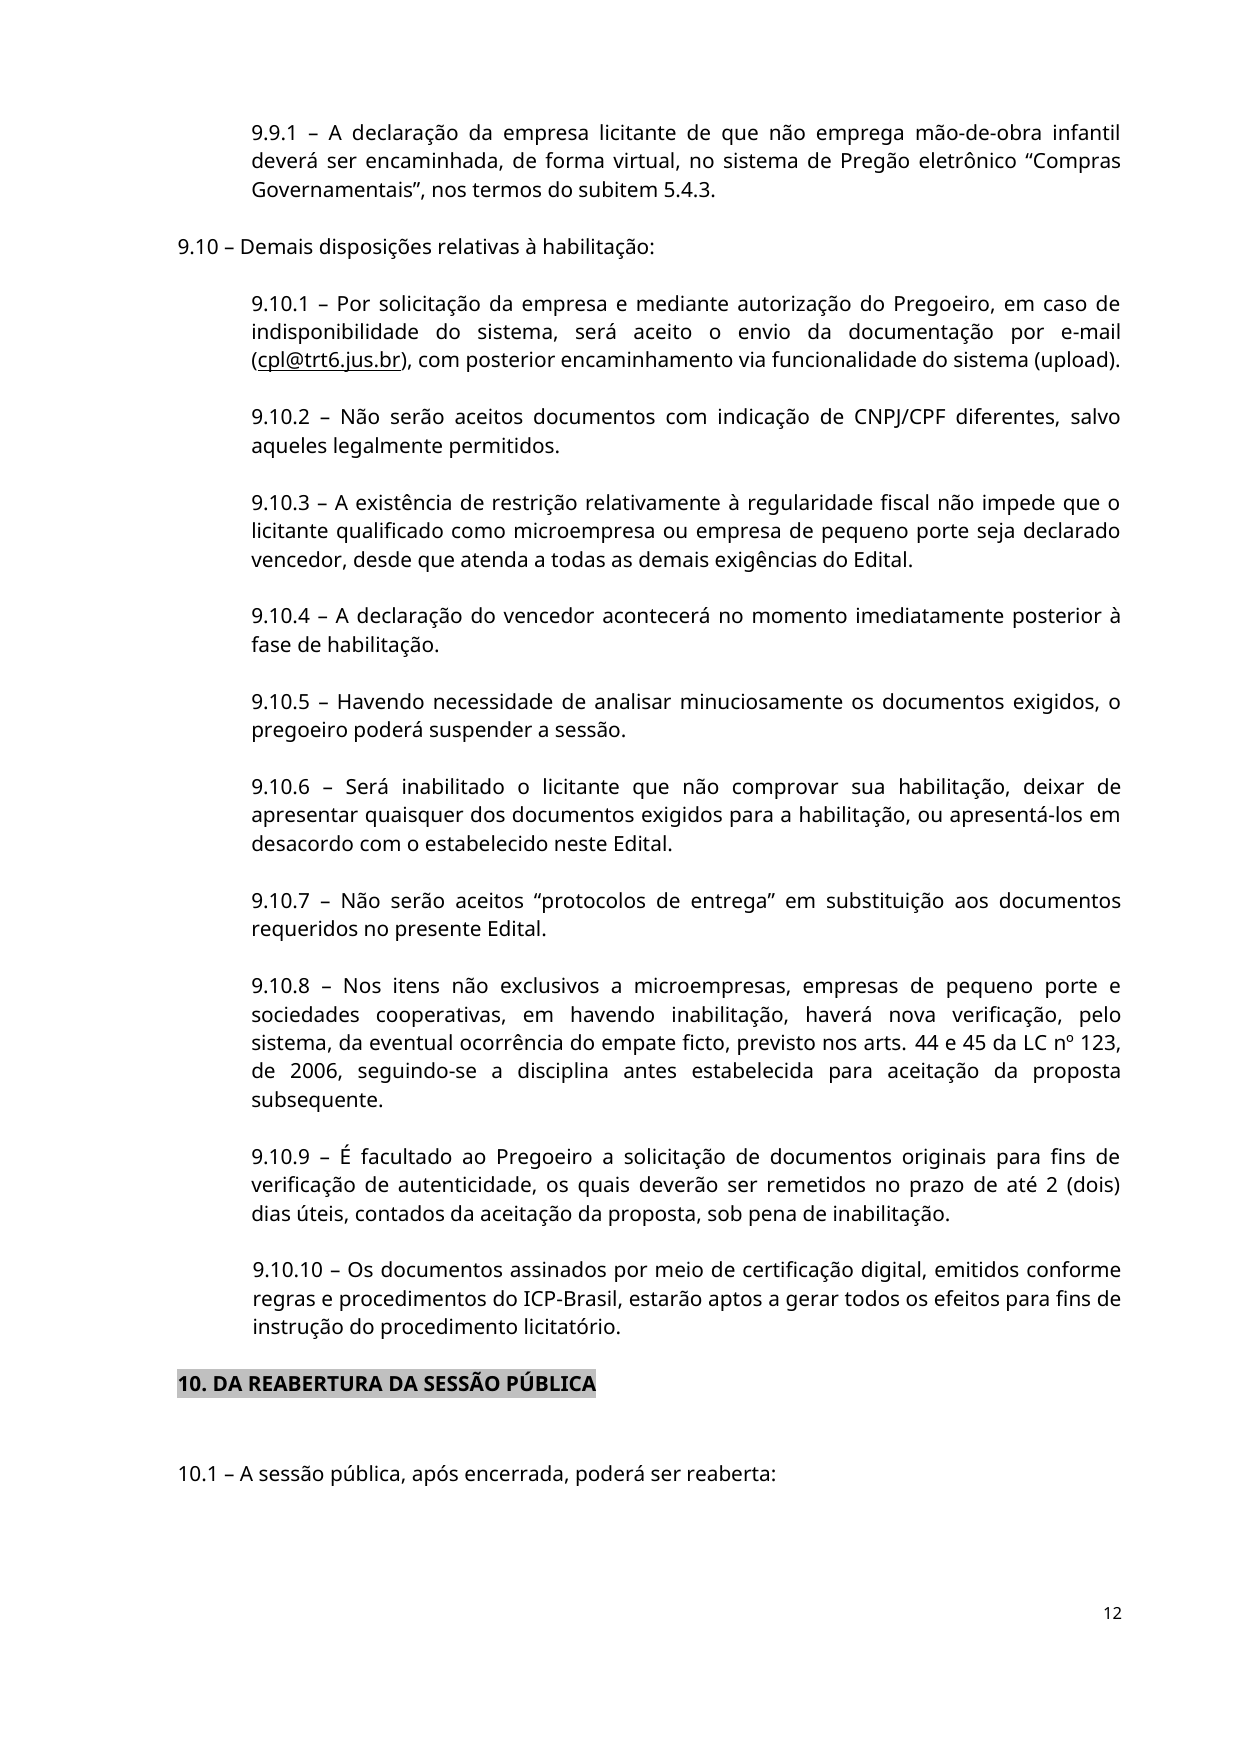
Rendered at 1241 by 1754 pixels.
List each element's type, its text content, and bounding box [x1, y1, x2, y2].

list 9.10.4 – A declaração do vencedor acontecerá no momento imediatamente posterior à fase de habilitação. [251, 602, 1122, 658]
text 9.10.5 – Havendo necessidade de analisar minuciosamente os documentos exigidos, o pregoeiro poderá suspender a sessão. [251, 687, 1122, 744]
text 9.10.9 – É facultado ao Pregoeiro a solicitação de documentos originais para fins de verificação de autenticidade, os quais deverão ser remetidos no prazo de até 2 (dois) dias úteis, contados da aceitação da proposta, sob pena de inabilitação. [251, 1142, 1122, 1227]
text 9.10 – Demais disposições relativas à habilitação: [177, 232, 1122, 260]
list 9.10.8 – Nos itens não exclusivos a microempresas, empresas de pequeno porte e sociedades cooperativas, em havendo inabilitação, haverá nova verificação, pelo sistema, da eventual ocorrência do empate ficto, previsto nos arts. 44 e 45 da LC nº 123, de 2006, seguindo-se a disciplina antes estabelecida para aceitação da proposta subsequente. [251, 971, 1122, 1113]
subtitle 10. DA REABERTURA DA SESSÃO PÚBLICA [177, 1369, 1122, 1398]
text 9.9.1 – A declaração da empresa licitante de que não emprega mão-de-obra infantil deverá ser encaminhada, de forma virtual, no sistema de Pregão eletrônico “Compras Governamentais”, nos termos do subitem 5.4.3. [251, 118, 1122, 203]
text 9.10.6 – Será inabilitado o licitante que não comprovar sua habilitação, deixar de apresentar quaisquer dos documentos exigidos para a habilitação, ou apresentá-los em desacordo com o estabelecido neste Edital. [251, 772, 1122, 857]
list 9.10.2 – Não serão aceitos documentos com indicação de CNPJ/CPF diferentes, salvo aqueles legalmente permitidos. [251, 402, 1122, 459]
text 9.10.1 – Por solicitação da empresa e mediante autorização do Pregoeiro, em caso de indisponibilidade do sistema, será aceito o envio da documentação por e-mail (cpl@trt6.jus.br), com posterior encaminhamento via funcionalidade do sistema (upload). [251, 289, 1122, 374]
list 9.10.3 – A existência de restrição relativamente à regularidade fiscal não impede que o licitante qualificado como microempresa ou empresa de pequeno porte seja declarado vencedor, desde que atenda a todas as demais exigências do Edital. [251, 488, 1122, 573]
text 9.10.7 – Não serão aceitos “protocolos de entrega” em substituição aos documentos requeridos no presente Edital. [251, 886, 1122, 943]
text 9.10.10 – Os documentos assinados por meio de certificação digital, emitidos conforme regras e procedimentos do ICP-Brasil, estarão aptos a gerar todos os efeitos para fins de instrução do procedimento licitatório. [252, 1256, 1122, 1341]
text 10.1 – A sessão pública, após encerrada, poderá ser reaberta: [177, 1459, 1122, 1488]
